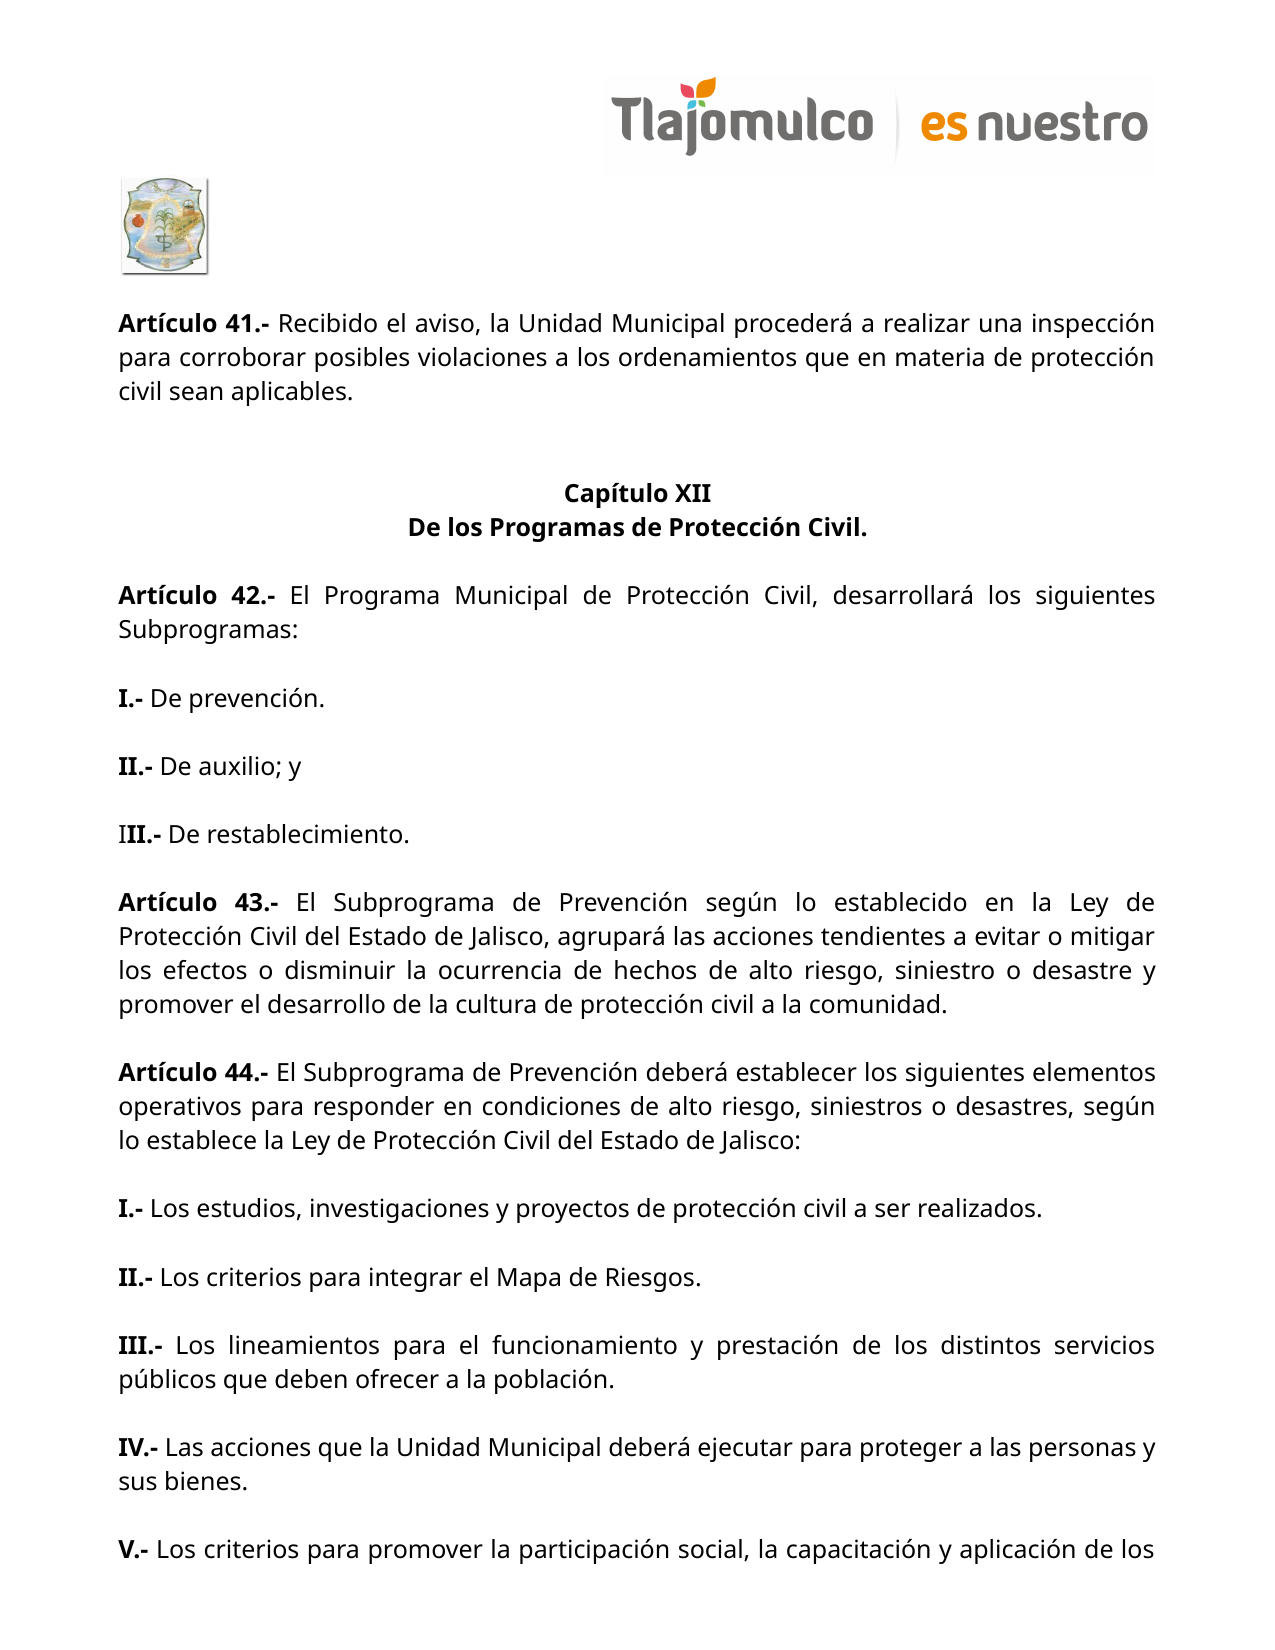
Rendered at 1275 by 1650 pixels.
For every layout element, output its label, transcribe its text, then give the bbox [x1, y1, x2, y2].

text Artículo 41.- Recibido el aviso, la Unidad Municipal procederá a realizar una inspección para corroborar posibles violaciones a los ordenamientos que en materia de protección civil sean aplicables. [118, 306, 1157, 408]
text III.- Los lineamientos para el funcionamiento y prestación de los distintos servicios públicos que deben ofrecer a la población. [118, 1327, 1157, 1396]
text IV.- Las acciones que la Unidad Municipal deberá ejecutar para proteger a las personas y sus bienes. [118, 1429, 1157, 1498]
text Capítulo XII [118, 476, 1157, 510]
text Artículo 43.- El Subprograma de Prevención según lo establecido en la Ley de Protección Civil del Estado de Jalisco, agrupará las acciones tendientes a evitar o mitigar los efectos o disminuir la ocurrencia de hechos de alto riesgo, siniestro o desastre y promover el desarrollo de la cultura de protección civil a la comunidad. [118, 884, 1157, 1021]
text Artículo 42.- El Programa Municipal de Protección Civil, desarrollará los siguientes Subprogramas: [118, 578, 1157, 646]
text II.- De auxilio; y [118, 748, 1157, 782]
text III.- De restablecimiento. [118, 816, 1157, 851]
text II.- Los criterios para integrar el Mapa de Riesgos. [118, 1259, 1157, 1293]
text I.- Los estudios, investigaciones y proyectos de protección civil a ser realizados. [118, 1191, 1157, 1225]
text V.- Los criterios para promover la participación social, la capacitación y aplicación de los [118, 1532, 1157, 1566]
text Artículo 44.- El Subprograma de Prevención deberá establecer los siguientes elementos operativos para responder en condiciones de alto riesgo, siniestros o desastres, según lo establece la Ley de Protección Civil del Estado de Jalisco: [118, 1055, 1157, 1157]
text De los Programas de Protección Civil. [118, 510, 1157, 544]
text I.- De prevención. [118, 680, 1157, 714]
